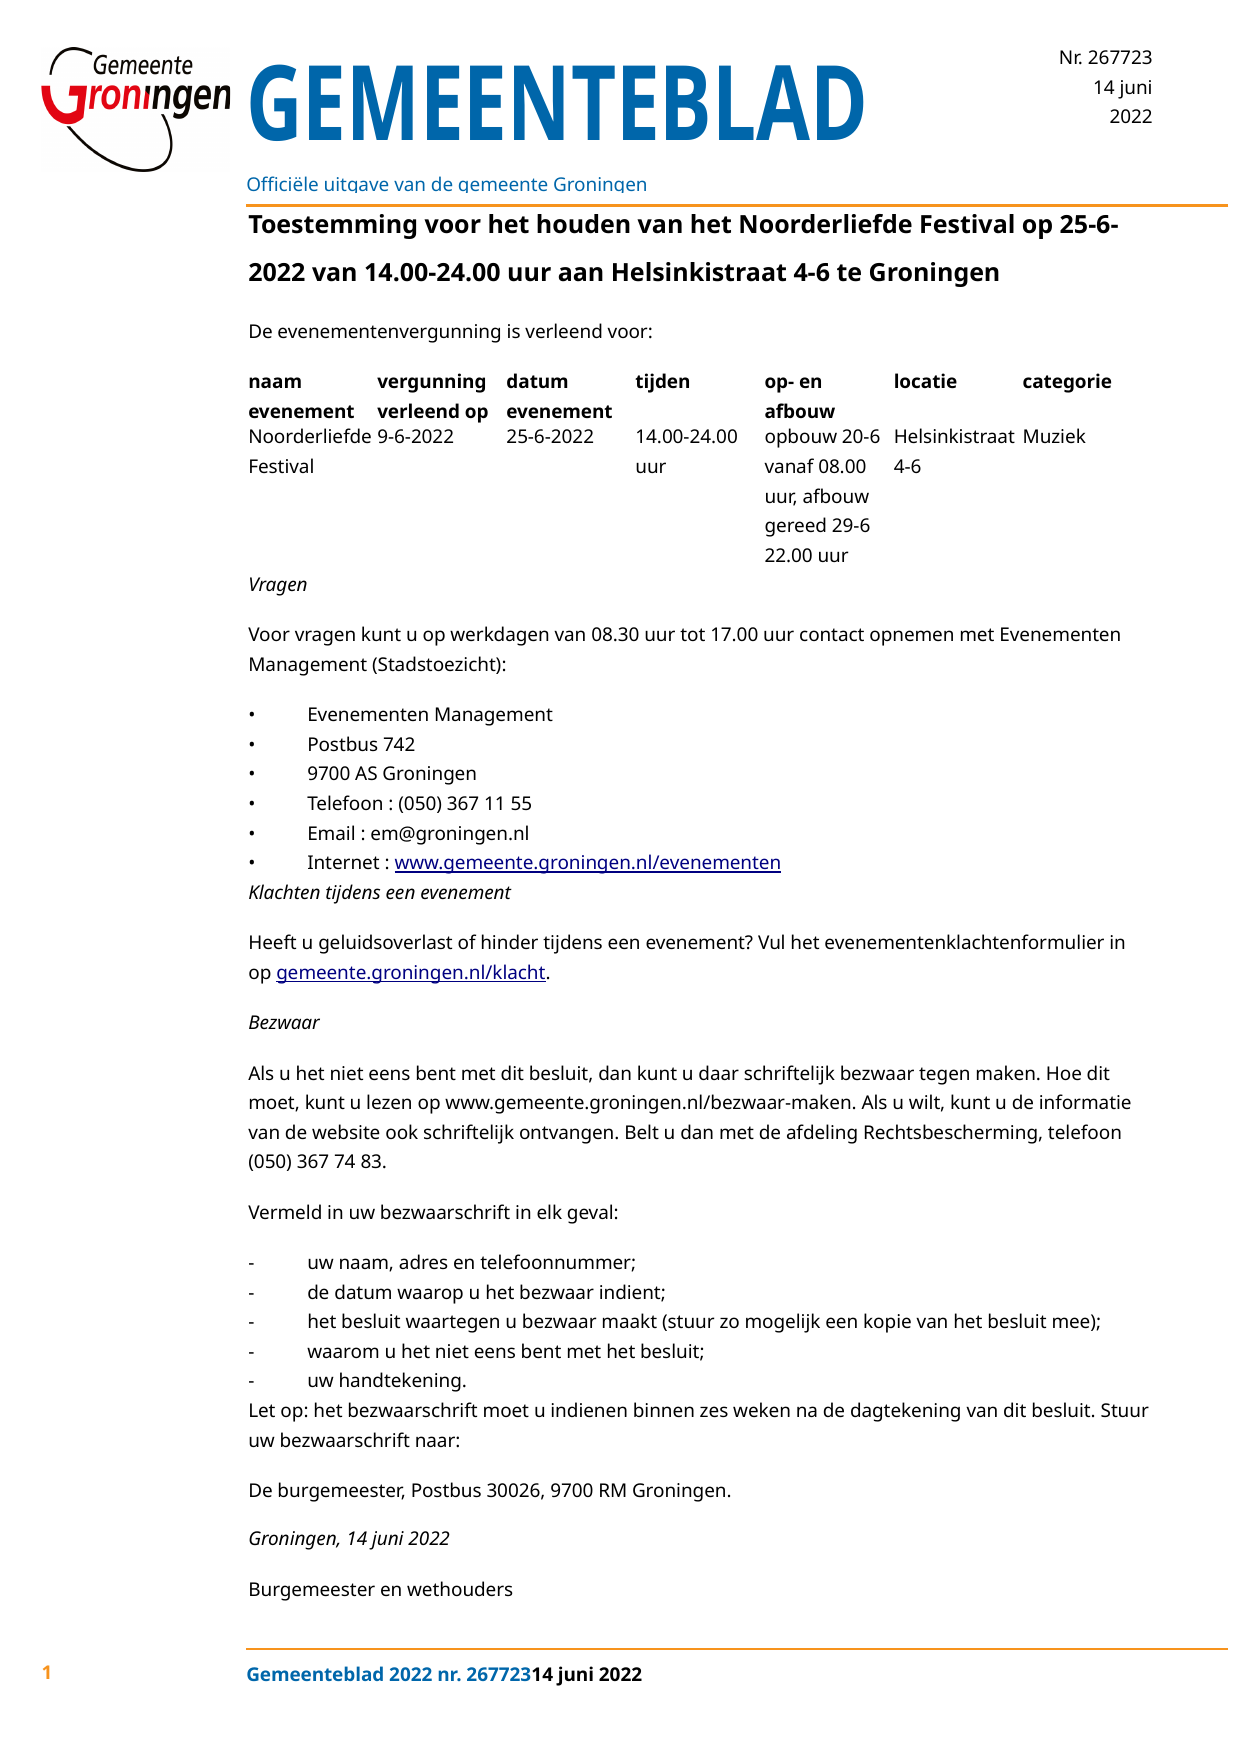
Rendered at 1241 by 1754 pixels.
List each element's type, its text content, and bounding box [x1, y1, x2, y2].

picture [41, 47, 231, 172]
table_header categorie [1023, 369, 1152, 424]
table_cell Helsinkistraat 4-6 [894, 424, 1022, 568]
text Vermeld in uw bezwaarschrift in elk geval: [248, 1199, 1152, 1225]
text Groningen, 14 juni 2022 [248, 1525, 1152, 1551]
list 9700 AS Groningen [248, 761, 1152, 786]
table_header tijden [635, 369, 764, 424]
text Bezwaar [248, 1009, 1152, 1035]
text Voor vragen kunt u op werkdagen van 08.30 uur tot 17.00 uur contact opnemen met Evenementen Management (Stadstoezicht): [248, 621, 1152, 677]
table_cell 25-6-2022 [506, 424, 635, 568]
list uw naam, adres en telefoonnummer; [248, 1249, 1152, 1275]
text Let op: het bezwaarschrift moet u indienen binnen zes weken na de dagtekening van dit besluit. Stuur uw bezwaarschrift naar: [248, 1397, 1152, 1453]
list Internet : www.gemeente.groningen.nl/evenementen [248, 849, 1152, 875]
table_header locatie [894, 369, 1022, 424]
text Heeft u geluidsoverlast of hinder tijdens een evenement? Vul het evenementenklachtenformulier in op gemeente.groningen.nl/klacht. [248, 929, 1152, 985]
table_header vergunning verleend op [377, 369, 506, 424]
text Burgemeester en wethouders [248, 1577, 1152, 1602]
list uw handtekening. [248, 1368, 1152, 1393]
list de datum waarop u het bezwaar indient; [248, 1279, 1152, 1305]
table_cell Noorderliefde Festival [248, 424, 377, 568]
list Email : em@groningen.nl [248, 820, 1152, 846]
table_header datum evenement [506, 369, 635, 424]
table_header op- en afbouw [764, 369, 893, 424]
table_cell 14.00-24.00 uur [635, 424, 764, 568]
text De burgemeester, Postbus 30026, 9700 RM Groningen. [248, 1477, 1152, 1503]
text Klachten tijdens een evenement [248, 879, 1152, 905]
text De evenementenvergunning is verleend voor: [248, 318, 1152, 344]
list Postbus 742 [248, 731, 1152, 757]
table_cell Muziek [1023, 424, 1152, 568]
text Toestemming voor het houden van het Noorderliefde Festival op 25-6-2022 van 14.00-24.00 uur aan Helsinkistraat 4-6 te Groningen [248, 207, 1152, 288]
table_cell 9-6-2022 [377, 424, 506, 568]
list Evenementen Management [248, 701, 1152, 727]
text Als u het niet eens bent met dit besluit, dan kunt u daar schriftelijk bezwaar tegen maken. Hoe dit moet, kunt u lezen op www.gemeente.groningen.nl/bezwaar-maken. Als u wilt, kunt u de informatie van de website ook schriftelijk ontvangen. Belt u dan met de afdeling Rechtsbescherming, telefoon (050) 367 74 83. [248, 1060, 1152, 1174]
list het besluit waartegen u bezwaar maakt (stuur zo mogelijk een kopie van het besluit mee); [248, 1308, 1152, 1334]
list waarom u het niet eens bent met het besluit; [248, 1338, 1152, 1364]
table_cell opbouw 20-6 vanaf 08.00 uur, afbouw gereed 29-6 22.00 uur [764, 424, 893, 568]
list Telefoon : (050) 367 11 55 [248, 790, 1152, 816]
text Vragen [248, 571, 1152, 597]
table_header naam evenement [248, 369, 377, 424]
